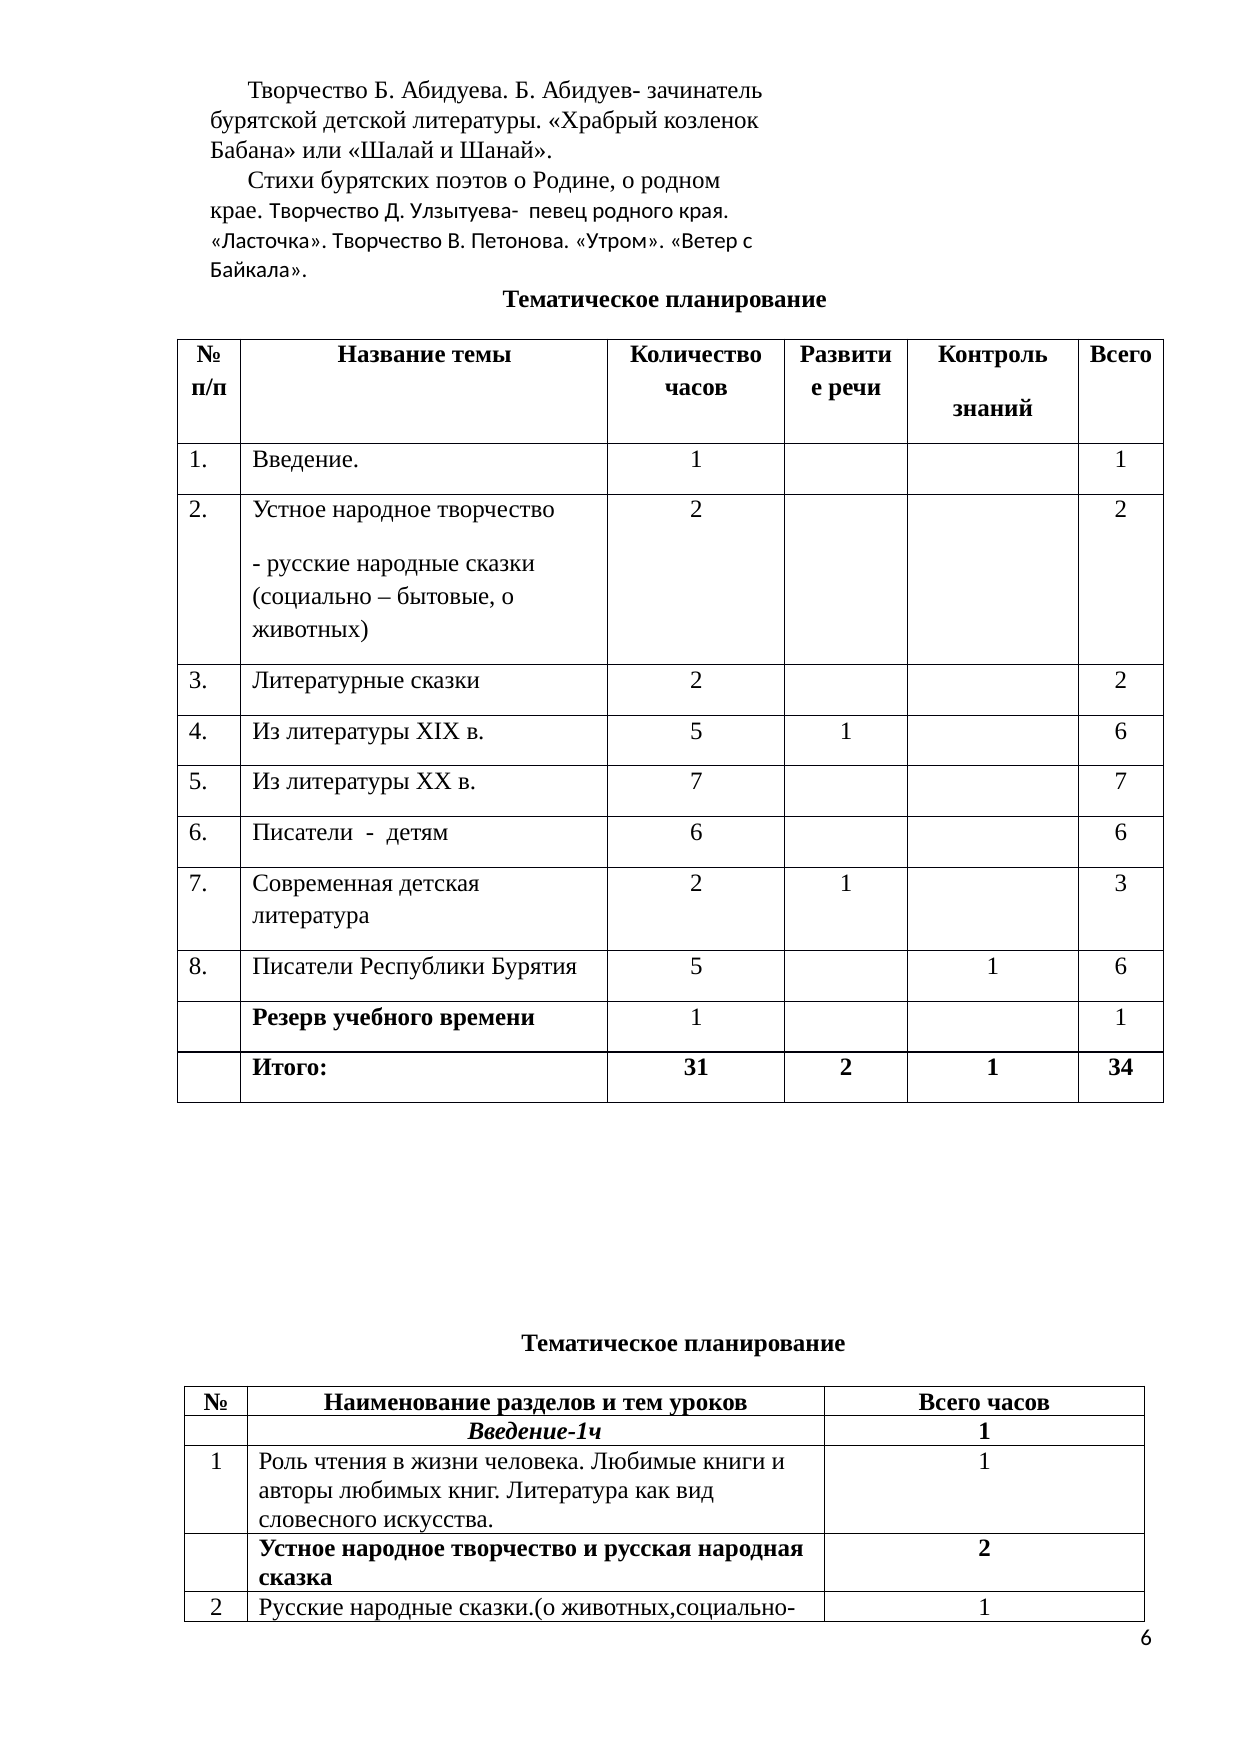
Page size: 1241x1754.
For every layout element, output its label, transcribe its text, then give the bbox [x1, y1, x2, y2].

table_cell Введение. [241, 444, 607, 493]
table_cell 34 [1079, 1053, 1163, 1102]
table_header № п/п [178, 340, 240, 443]
table_cell [908, 868, 1078, 950]
table_cell 5. [178, 766, 240, 816]
table_cell Литературные сказки [241, 665, 607, 715]
table_cell 7 [608, 766, 784, 816]
table_cell 1 [785, 716, 907, 765]
table_cell 2 [608, 495, 784, 664]
table_cell [908, 817, 1078, 867]
table_header Количество часов [608, 340, 784, 443]
table_cell 1 [908, 951, 1078, 1001]
table_header Название темы [241, 340, 607, 443]
table_cell 1 [1079, 1002, 1163, 1051]
table_cell 2 [1079, 665, 1163, 715]
table_cell 5 [608, 951, 784, 1001]
table_header № [185, 1387, 247, 1415]
table_cell 1 [608, 444, 784, 493]
table_cell [785, 817, 907, 867]
table_cell 1 [608, 1002, 784, 1051]
table_cell 1 [825, 1592, 1144, 1621]
table_cell 2 [608, 868, 784, 950]
table_cell Из литературы XX в. [241, 766, 607, 816]
table_cell [908, 766, 1078, 816]
table_cell 7 [1079, 766, 1163, 816]
table_cell [178, 1002, 240, 1051]
table_cell Современная детская литература [241, 868, 607, 950]
table_cell [908, 444, 1078, 493]
table_cell [785, 951, 907, 1001]
table_cell 6. [178, 817, 240, 867]
table_cell 8. [178, 951, 240, 1001]
table_cell Писатели Республики Бурятия [241, 951, 607, 1001]
table_cell [908, 665, 1078, 715]
table_cell 1 [825, 1446, 1144, 1532]
table_cell 7. [178, 868, 240, 950]
table_cell Роль чтения в жизни человека. Любимые книги и авторы любимых книг. Литература как вид словесного искусства. [248, 1446, 824, 1532]
table_header Всего часов [825, 1387, 1144, 1415]
table_cell [908, 716, 1078, 765]
table_cell 2 [785, 1053, 907, 1102]
table_header Наименование разделов и тем уроков [248, 1387, 824, 1415]
table_cell [785, 665, 907, 715]
table_cell 6 [1079, 951, 1163, 1001]
table_cell 1 [908, 1053, 1078, 1102]
table_cell 6 [608, 817, 784, 867]
table_cell Введение-1ч [248, 1416, 824, 1445]
table_cell 2 [1079, 495, 1163, 664]
text Стихи бурятских поэтов о Родине, о родном крае. Творчество Д. Улзытуева- певец родного края. «Ласточка». Творчество В. Петонова. «Утром». «Ветер с Байкала». [210, 165, 764, 283]
table_header Всего [1079, 340, 1163, 443]
table_cell 2 [185, 1592, 247, 1621]
table_cell [785, 444, 907, 493]
table_cell Устное народное творчество - русские народные сказки (социально – бытовые, о животных) [241, 495, 607, 664]
table_cell Из литературы XIX в. [241, 716, 607, 765]
table_cell 6 [1079, 716, 1163, 765]
table_cell 5 [608, 716, 784, 765]
text Тематическое планирование [215, 1328, 1152, 1357]
table_cell 1 [1079, 444, 1163, 493]
table_cell 3 [1079, 868, 1163, 950]
table_cell 6 [1079, 817, 1163, 867]
table_cell 31 [608, 1053, 784, 1102]
table_cell [185, 1534, 247, 1591]
table_cell 1 [785, 868, 907, 950]
table_cell [785, 495, 907, 664]
table_cell [785, 1002, 907, 1051]
table_cell 1 [825, 1416, 1144, 1445]
table_cell 1 [185, 1446, 247, 1532]
table_header Развитие речи [785, 340, 907, 443]
table_cell 4. [178, 716, 240, 765]
table_cell Писатели - детям [241, 817, 607, 867]
table_cell [908, 495, 1078, 664]
table_cell Резерв учебного времени [241, 1002, 607, 1051]
table_cell [185, 1416, 247, 1445]
table_cell [908, 1002, 1078, 1051]
table_cell [785, 766, 907, 816]
table_cell 2 [825, 1534, 1144, 1591]
text Тематическое планирование [177, 284, 1152, 313]
table_header Контроль знаний [908, 340, 1078, 443]
table_cell Устное народное творчество и русская народная сказка [248, 1534, 824, 1591]
text Творчество Б. Абидуева. Б. Абидуев- зачинатель бурятской детской литературы. «Храбрый козленок Бабана» или «Шалай и Шанай». [210, 75, 764, 164]
table_cell 2. [178, 495, 240, 664]
table_cell 2 [608, 665, 784, 715]
table_cell Итого: [241, 1053, 607, 1102]
table_cell [178, 1053, 240, 1102]
table_cell 3. [178, 665, 240, 715]
table_cell 1. [178, 444, 240, 493]
table_cell Русские народные сказки.(о животных,социально- [248, 1592, 824, 1621]
